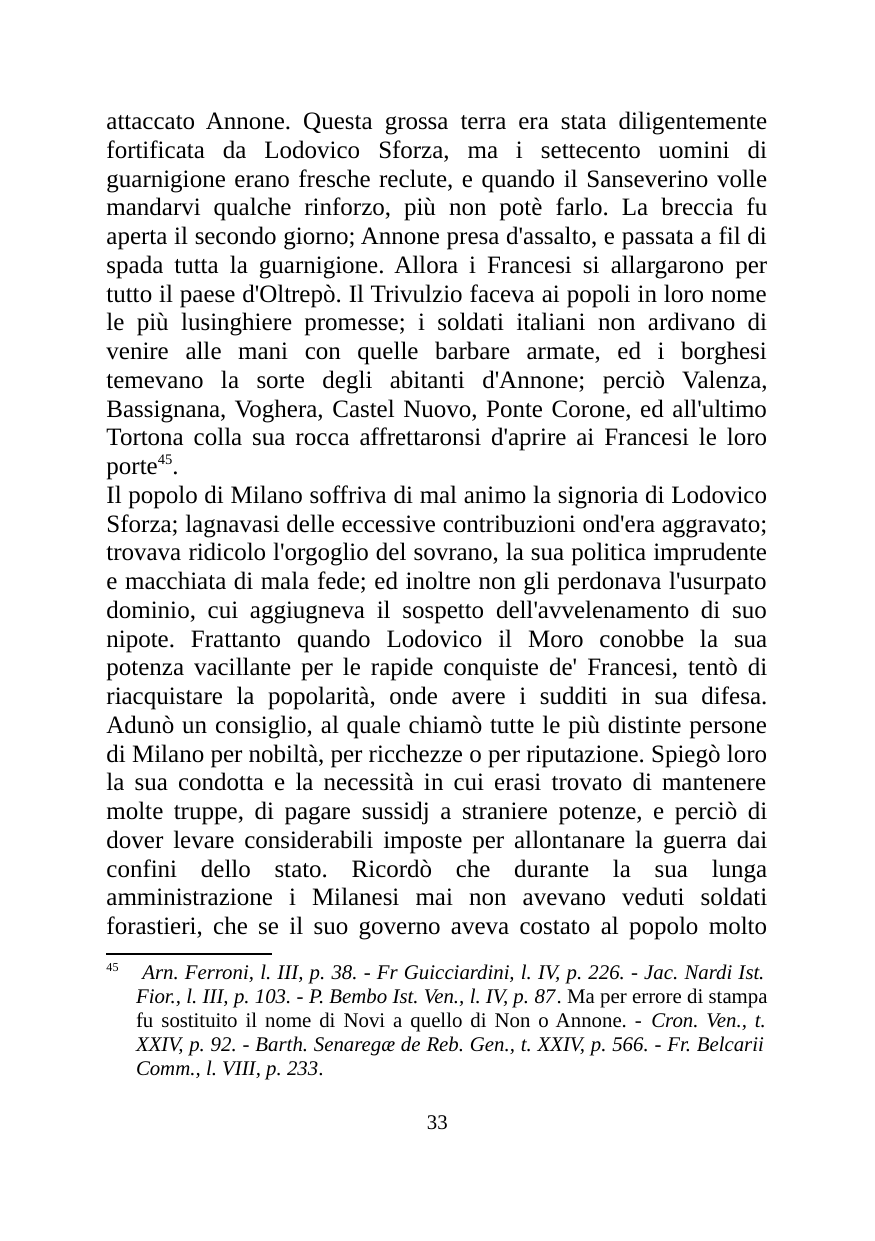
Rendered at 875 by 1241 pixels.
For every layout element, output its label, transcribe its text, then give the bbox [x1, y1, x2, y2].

text Arn. Ferroni, l. III, p. 38. - Fr Guicciardini, l. IV, p. 226. - Jac. Nardi Ist. Fior., l. III, p. 103. - P. Bembo Ist. Ven., l. IV, p. 87. Ma per errore di stampa fu sostituito il nome di Novi a quello di Non o Annone. - Cron. Ven., t. XXIV, p. 92. - Barth. Senaregæ de Reb. Gen., t. XXIV, p. 566. - Fr. Belcarii Comm., l. VIII, p. 233. [106, 960, 768, 1080]
text Il popolo di Milano soffriva di mal animo la signoria di Lodovico Sforza; lagnavasi delle eccessive contribuzioni ond'era aggravato; trovava ridicolo l'orgoglio del sovrano, la sua politica imprudente e macchiata di mala fede; ed inoltre non gli perdonava l'usurpato dominio, cui aggiugneva il sospetto dell'avvelenamento di suo nipote. Frattanto quando Lodovico il Moro conobbe la sua potenza vacillante per le rapide conquiste de' Francesi, tentò di riacquistare la popolarità, onde avere i sudditi in sua difesa. Adunò un consiglio, al quale chiamò tutte le più distinte persone di Milano per nobiltà, per ricchezze o per riputazione. Spiegò loro la sua condotta e la necessità in cui erasi trovato di mantenere molte truppe, di pagare sussidj a straniere potenze, e perciò di dover levare considerabili imposte per allontanare la guerra dai confini dello stato. Ricordò che durante la sua lunga amministrazione i Milanesi mai non avevano veduti soldati forastieri, che se il suo governo aveva costato al popolo molto [106, 480, 768, 940]
text attaccato Annone. Questa grossa terra era stata diligentemente fortificata da Lodovico Sforza, ma i settecento uomini di guarnigione erano fresche reclute, e quando il Sanseverino volle mandarvi qualche rinforzo, più non potè farlo. La breccia fu aperta il secondo giorno; Annone presa d'assalto, e passata a fil di spada tutta la guarnigione. Allora i Francesi si allargarono per tutto il paese d'Oltrepò. Il Trivulzio faceva ai popoli in loro nome le più lusinghiere promesse; i soldati italiani non ardivano di venire alle mani con quelle barbare armate, ed i borghesi temevano la sorte degli abitanti d'Annone; perciò Valenza, Bassignana, Voghera, Castel Nuovo, Ponte Corone, ed all'ultimo Tortona colla sua rocca affrettaronsi d'aprire ai Francesi le loro porte. [106, 106, 768, 480]
